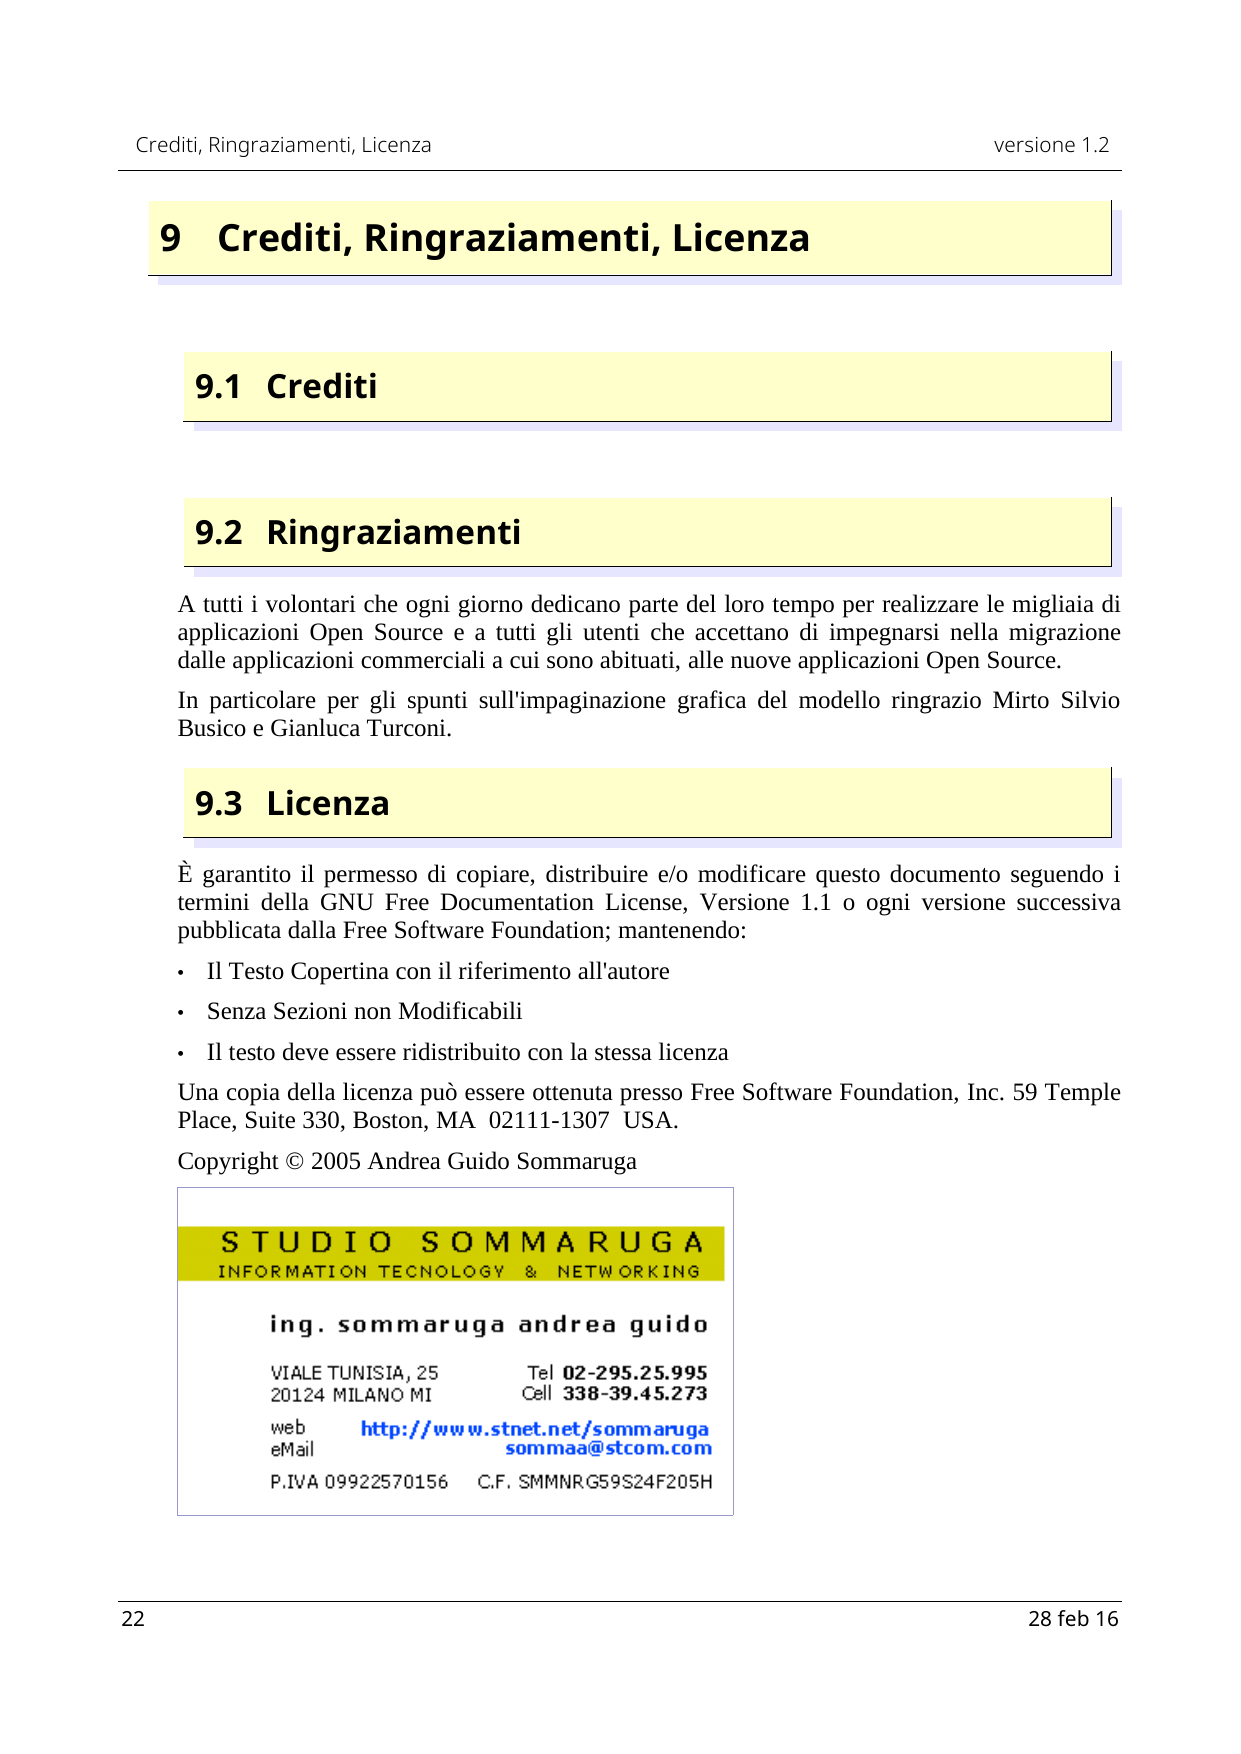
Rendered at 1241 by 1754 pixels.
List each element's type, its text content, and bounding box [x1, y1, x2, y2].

text Una copia della licenza può essere ottenuta presso Free Software Foundation, Inc. 59 Temple Place, Suite 330, Boston, MA 02111-1307 USA. [177, 1078, 1122, 1134]
subtitle Ringraziamenti [184, 498, 1111, 566]
subtitle Crediti, Ringraziamenti, Licenza [149, 201, 1111, 274]
text A tutti i volontari che ogni giorno dedicano parte del loro tempo per realizzare le migliaia di applicazioni Open Source e a tutti gli utenti che accettano di impegnarsi nella migrazione dalle applicazioni commerciali a cui sono abituati, alle nuove applicazioni Open Source. [177, 589, 1122, 674]
subtitle Licenza [184, 768, 1111, 837]
subtitle Crediti [184, 352, 1111, 421]
text È garantito il permesso di copiare, distribuire e/o modificare questo documento seguendo i termini della GNU Free Documentation License, Versione 1.1 o ogni versione successiva pubblicata dalla Free Software Foundation; mantenendo: [177, 860, 1122, 944]
list Il testo deve essere ridistribuito con la stessa licenza [177, 1038, 1122, 1066]
text Copyright © 2005 Andrea Guido Sommaruga [177, 1147, 1122, 1175]
list Il Testo Copertina con il riferimento all'autore [177, 957, 1122, 985]
text In particolare per gli spunti sull'impaginazione grafica del modello ringrazio Mirto Silvio Busico e Gianluca Turconi. [177, 686, 1122, 742]
list Senza Sezioni non Modificabili [177, 997, 1122, 1025]
picture [178, 1188, 733, 1515]
